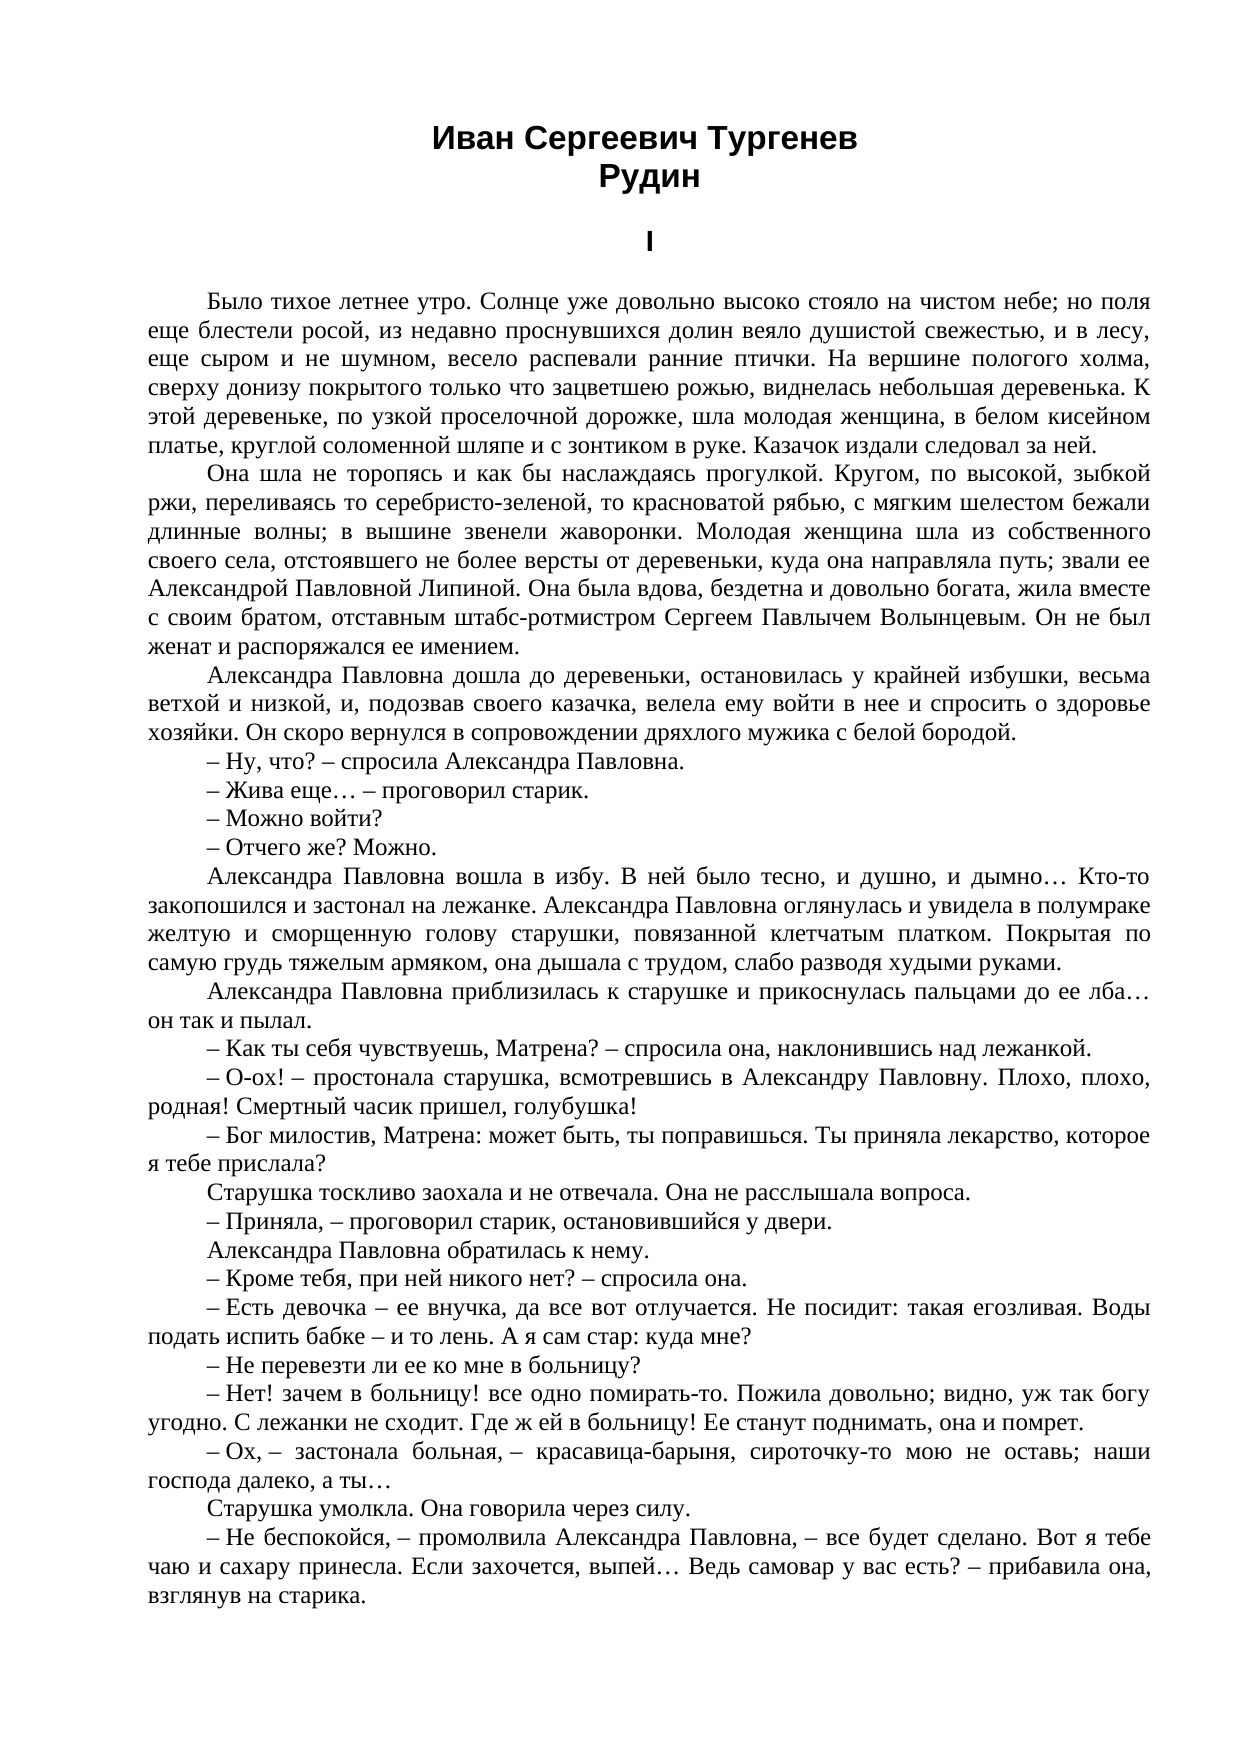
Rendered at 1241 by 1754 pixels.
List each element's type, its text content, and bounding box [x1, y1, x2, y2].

text – Как ты себя чувствуешь, Матрена? – спросила она, наклонившись над лежанкой. [148, 1033, 1152, 1062]
text – Ох, – застонала больная, – красавица-барыня, сироточку-то мою не оставь; наши господа далеко, а ты… [148, 1436, 1152, 1493]
text – Жива еще… – проговорил старик. [148, 775, 1152, 803]
text Александра Павловна вошла в избу. В ней было тесно, и душно, и дымно… Кто-то закопошился и застонал на лежанке. Александра Павловна оглянулась и увидела в полумраке желтую и сморщенную голову старушки, повязанной клетчатым платком. Покрытая по самую грудь тяжелым армяком, она дышала с трудом, слабо разводя худыми руками. [148, 861, 1152, 976]
text – О-ох! – простонала старушка, всмотревшись в Александру Павловну. Плохо, плохо, родная! Смертный часик пришел, голубушка! [148, 1062, 1152, 1120]
text Она шла не торопясь и как бы наслаждаясь прогулкой. Кругом, по высокой, зыбкой ржи, переливаясь то серебристо-зеленой, то красноватой рябью, с мягким шелестом бежали длинные волны; в вышине звенели жаворонки. Молодая женщина шла из собственного своего села, отстоявшего не более версты от деревеньки, куда она направляла путь; звали ее Александрой Павловной Липиной. Она была вдова, бездетна и довольно богата, жила вместе с своим братом, отставным штабс-ротмистром Сергеем Павлычем Волынцевым. Он не был женат и распоряжался ее имением. [148, 458, 1152, 660]
text Было тихое летнее утро. Солнце уже довольно высоко стояло на чистом небе; но поля еще блестели росой, из недавно проснувшихся долин веяло душистой свежестью, и в лесу, еще сыром и не шумном, весело распевали ранние птички. На вершине пологого холма, сверху донизу покрытого только что зацветшею рожью, виднелась небольшая деревенька. К этой деревеньке, по узкой проселочной дорожке, шла молодая женщина, в белом кисейном платье, круглой соломенной шляпе и с зонтиком в руке. Казачок издали следовал за ней. [148, 286, 1152, 458]
text – Бог милостив, Матрена: может быть, ты поправишься. Ты приняла лекарство, которое я тебе прислала? [148, 1120, 1152, 1177]
subtitle Иван Сергеевич Тургенев [148, 118, 1152, 157]
text – Кроме тебя, при ней никого нет? – спросила она. [148, 1263, 1152, 1292]
text – Нет! зачем в больницу! все одно помирать-то. Пожила довольно; видно, уж так богу угодно. С лежанки не сходит. Где ж ей в больницу! Ее станут поднимать, она и помрет. [148, 1378, 1152, 1436]
text – Не перевезти ли ее ко мне в больницу? [148, 1350, 1152, 1378]
text – Ну, что? – спросила Александра Павловна. [148, 746, 1152, 775]
subtitle Рудин [148, 157, 1152, 195]
text Старушка умолкла. Она говорила через силу. [148, 1493, 1152, 1522]
text Старушка тоскливо заохала и не отвечала. Она не расслышала вопроса. [148, 1177, 1152, 1206]
text Александра Павловна приблизилась к старушке и прикоснулась пальцами до ее лба… он так и пылал. [148, 976, 1152, 1033]
text – Не беспокойся, – промолвила Александра Павловна, – все будет сделано. Вот я тебе чаю и сахару принесла. Если захочется, выпей… Ведь самовар у вас есть? – прибавила она, взглянув на старика. [148, 1522, 1152, 1608]
subtitle I [148, 224, 1152, 257]
text Александра Павловна обратилась к нему. [148, 1235, 1152, 1263]
text – Можно войти? [148, 803, 1152, 832]
text – Отчего же? Можно. [148, 832, 1152, 861]
text – Приняла, – проговорил старик, остановившийся у двери. [148, 1206, 1152, 1235]
text – Есть девочка – ее внучка, да все вот отлучается. Не посидит: такая егозливая. Воды подать испить бабке – и то лень. А я сам стар: куда мне? [148, 1292, 1152, 1350]
text Александра Павловна дошла до деревеньки, остановилась у крайней избушки, весьма ветхой и низкой, и, подозвав своего казачка, велела ему войти в нее и спросить о здоровье хозяйки. Он скоро вернулся в сопровождении дряхлого мужика с белой бородой. [148, 660, 1152, 746]
